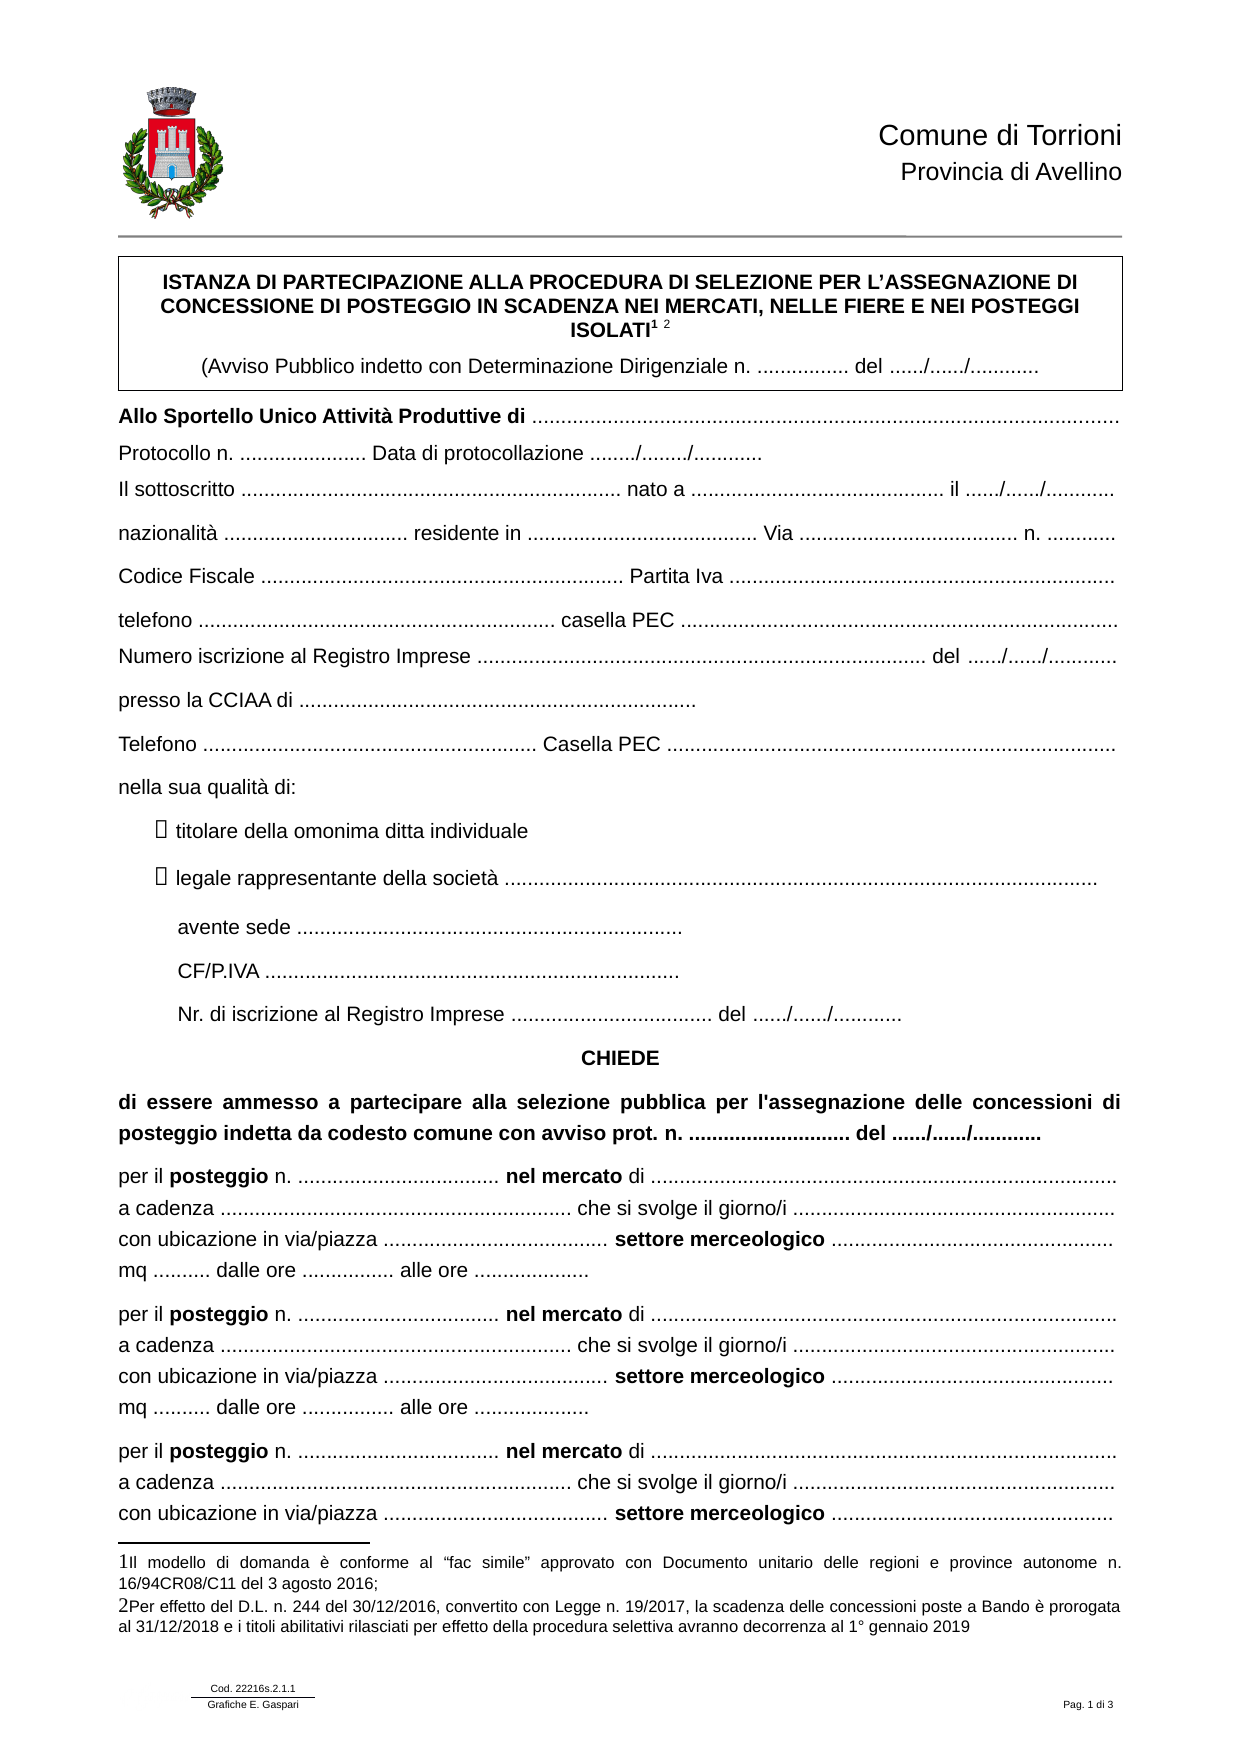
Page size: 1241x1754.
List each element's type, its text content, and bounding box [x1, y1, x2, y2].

text Protocollo n. ...................... Data di protocollazione ......../......../............ [118, 440, 1122, 464]
text nella sua qualità di: [118, 775, 1122, 799]
text avente sede ................................................................... [177, 915, 1122, 939]
table_header ISTANZA DI PARTECIPAZIONE ALLA PROCEDURA DI SELEZIONE PER L’ASSEGNAZIONE DI CONCESSIONE DI POSTEGGIO IN SCADENZA NEI MERCATI, NELLE FIERE E NEI POSTEGGI ISOLATI (Avviso Pubblico indetto con Determinazione Dirigenziale n. ................ del ....../....../............ [119, 257, 1122, 390]
text Allo Sportello Unico Attività Produttive di [118, 404, 1122, 428]
text Telefono .......................................................... Casella PEC .............................................................................. [118, 731, 1122, 755]
text  legale rappresentante della società ....................................................................................................... [153, 858, 1122, 892]
text Il sottoscritto .................................................................. nato a ............................................ il ....../....../............ [118, 477, 1122, 501]
text Comune di Torrioni [224, 118, 1122, 152]
text Nr. di iscrizione al Registro Imprese ................................... del ....../....../............ [177, 1002, 1122, 1026]
text CHIEDE [118, 1046, 1122, 1070]
text presso la CCIAA di ..................................................................... [118, 688, 1122, 712]
text Numero iscrizione al Registro Imprese .............................................................................. del ....../....../............ [118, 644, 1122, 668]
text CF/P.IVA ........................................................................ [177, 958, 1122, 982]
text  titolare della omonima ditta individuale [153, 812, 1122, 846]
picture [122, 87, 224, 219]
text nazionalità ................................ residente in ........................................ Via ...................................... n. ............ [118, 520, 1122, 544]
text per il posteggio n. ................................... nel mercato di ................................................................................. a cadenza ............................................................. che si svolge il giorno/i ........................................................ con ubicazione in via/piazza ....................................... settore merceologico ................................................. mq .......... dalle ore ................ alle ore .................... [118, 1164, 1122, 1282]
text telefono .............................................................. casella PEC ............................................................................ [118, 608, 1122, 632]
text di essere ammesso a partecipare alla selezione pubblica per l'assegnazione delle concessioni di posteggio indetta da codesto comune con avviso prot. n. ............................ del ....../....../............ [118, 1089, 1122, 1144]
text Provincia di Avellino [224, 157, 1122, 185]
text Codice Fiscale ............................................................... Partita Iva ................................................................... [118, 564, 1122, 588]
text per il posteggio n. ................................... nel mercato di ................................................................................. a cadenza ............................................................. che si svolge il giorno/i ........................................................ con ubicazione in via/piazza ....................................... settore merceologico ................................................. mq .......... dalle ore ................ alle ore .................... [118, 1301, 1122, 1419]
text per il posteggio n. ................................... nel mercato di ................................................................................. a cadenza ............................................................. che si svolge il giorno/i ........................................................ con ubicazione in via/piazza ....................................... settore merceologico ................................................. [118, 1438, 1122, 1525]
